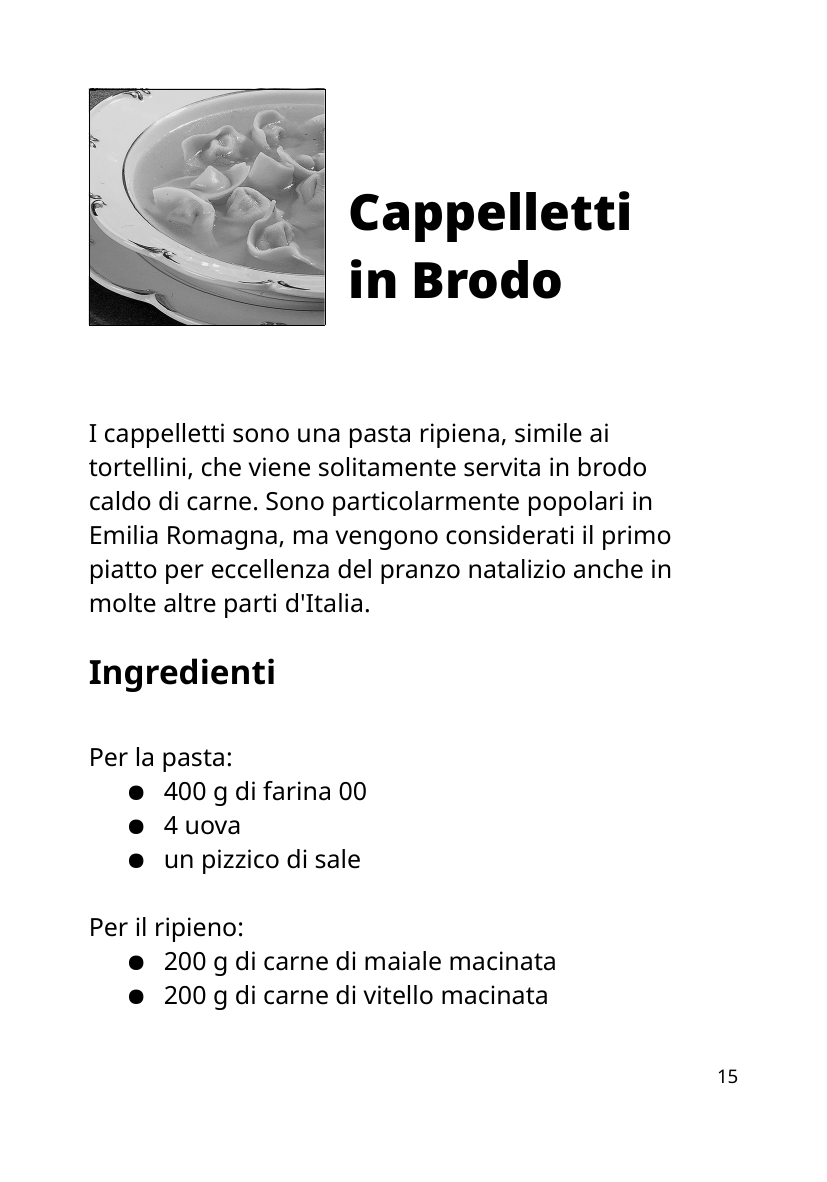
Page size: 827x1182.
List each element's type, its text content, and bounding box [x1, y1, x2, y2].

text I cappelletti sono una pasta ripiena, simile ai tortellini, che viene solitamente servita in brodo caldo di carne. Sono particolarmente popolari in Emilia Romagna, ma vengono considerati il primo piatto per eccellenza del pranzo natalizio anche in molte altre parti d'Italia. [88, 416, 709, 620]
text Per la pasta: [88, 739, 709, 773]
picture [90, 90, 325, 325]
list 4 uova [126, 808, 738, 842]
text Ingredienti [88, 649, 732, 739]
list 200 g di carne di maiale macinata [126, 944, 738, 978]
list 400 g di farina 00 [126, 773, 738, 808]
list 200 g di carne di vitello macinata [126, 978, 738, 1012]
list un pizzico di sale [126, 842, 738, 876]
text Cappelletti in Brodo [326, 177, 738, 313]
text Per il ripieno: [88, 910, 709, 944]
